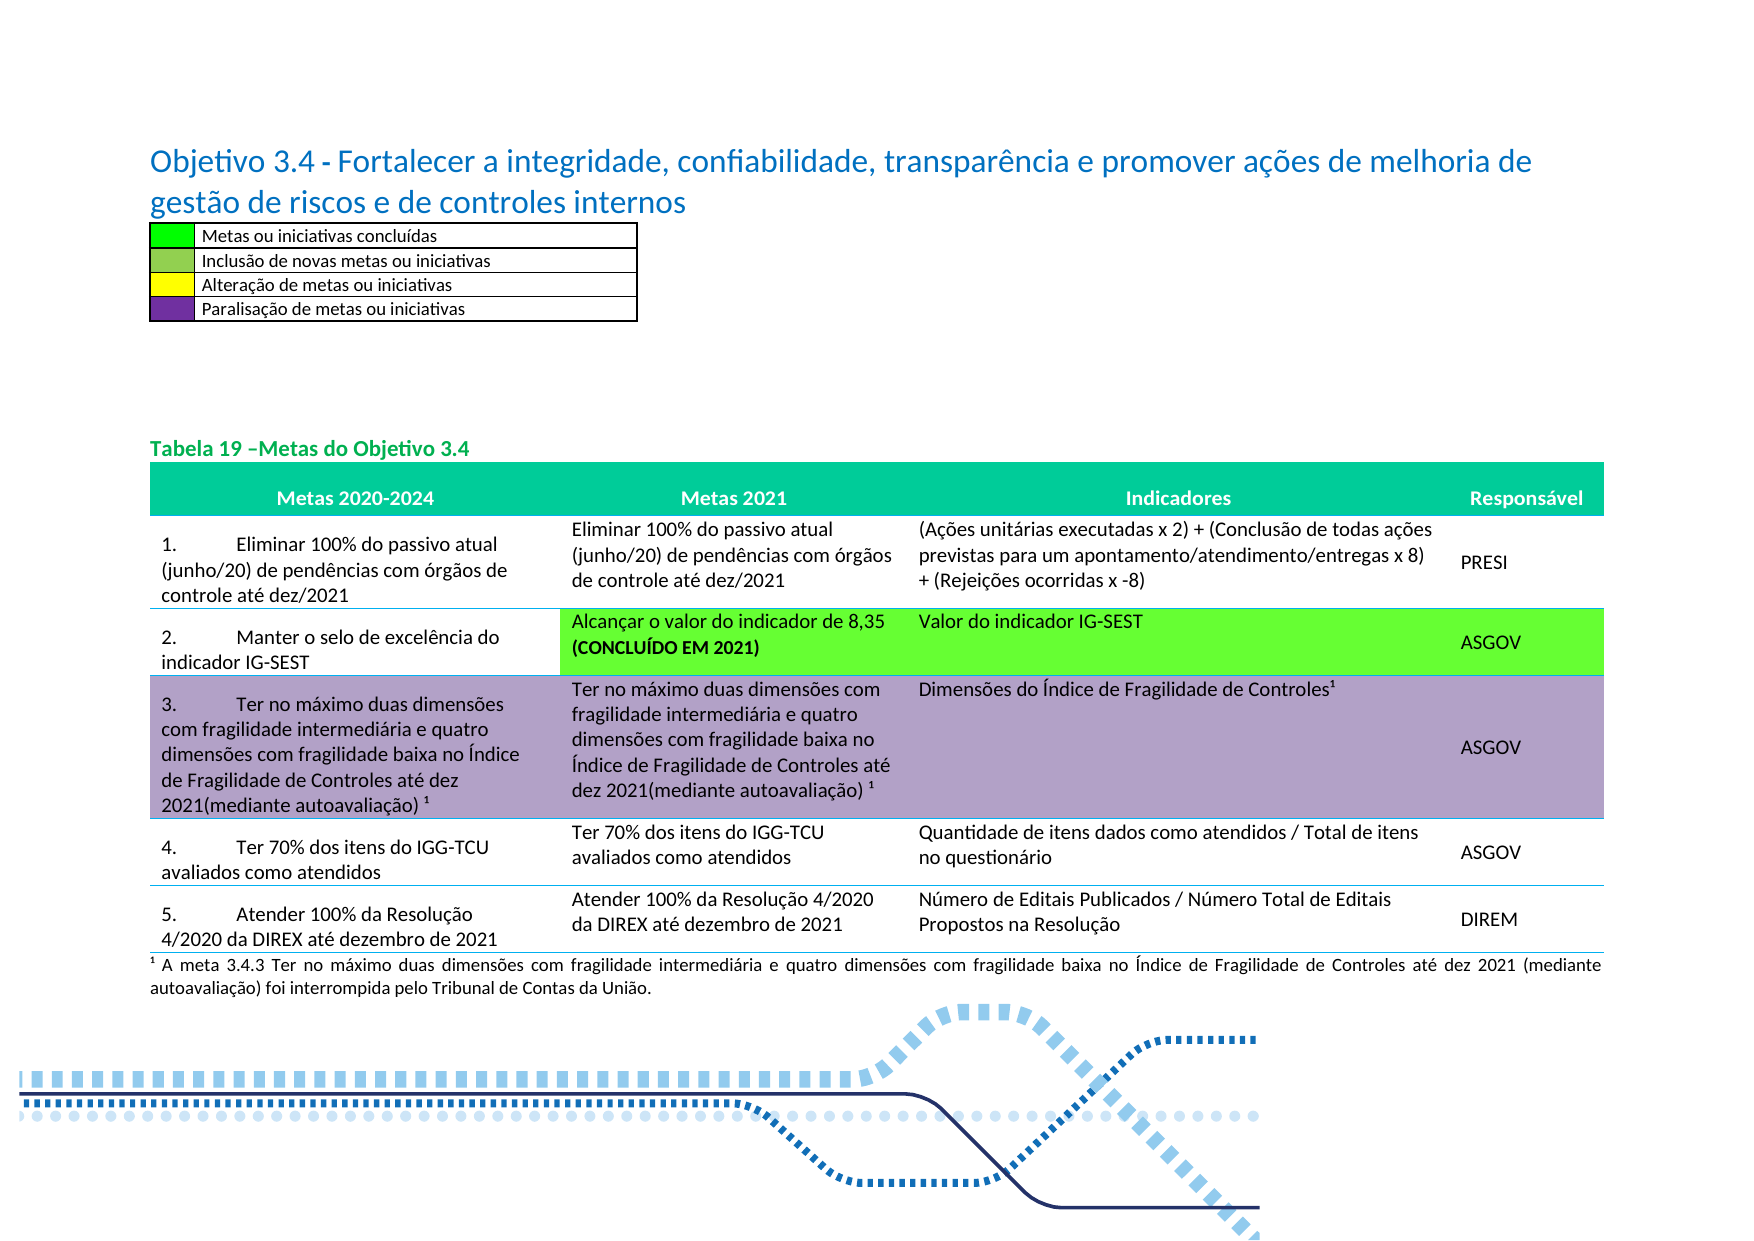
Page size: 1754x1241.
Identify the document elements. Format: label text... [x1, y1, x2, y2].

table_cell Paralisação de metas ou iniciativas [195, 297, 636, 320]
table_cell Alcançar o valor do indicador de 8,35 (CONCLUÍDO EM 2021) [560, 609, 907, 675]
table_cell ASGOV [1449, 676, 1604, 818]
table_cell Valor do indicador IG-SEST [907, 609, 1449, 675]
table_header [151, 224, 194, 247]
table_cell Ter no máximo duas dimensões com fragilidade intermediária e quatro dimensões com fragilidade baixa no Índice de Fragilidade de Controles até dez 2021(mediante autoavaliação) ¹ [560, 676, 907, 818]
table_header Metas 2020-2024 [150, 462, 560, 515]
table_cell Dimensões do Índice de Fragilidade de Controles¹ [907, 676, 1449, 818]
table_cell Alteração de metas ou iniciativas [195, 273, 636, 296]
table_cell [151, 249, 194, 272]
table_cell Ter 70% dos itens do IGG-TCU avaliados como atendidos [560, 819, 907, 885]
table_cell [151, 297, 194, 320]
table_cell PRESI [1449, 516, 1604, 608]
table_cell [151, 273, 194, 296]
table_cell (Ações unitárias executadas x 2) + (Conclusão de todas ações previstas para um apontamento/atendimento/entregas x 8) + (Rejeições ocorridas x -8) [907, 516, 1449, 608]
table_header Metas 2021 [560, 462, 907, 515]
table_header Indicadores [907, 462, 1449, 515]
table_cell DIREM [1449, 886, 1604, 952]
subtitle Objetivo 3.4 - Fortalecer a integridade, confiabilidade, transparência e promover ações de melhoria de gestão de riscos e de controles internos [150, 140, 1604, 222]
table_cell Atender 100% da Resolução 4/2020 da DIREX até dezembro de 2021 [560, 886, 907, 952]
table_header Metas ou iniciativas concluídas [195, 224, 636, 247]
table_cell Atender 100% da Resolução 4/2020 da DIREX até dezembro de 2021 [150, 886, 560, 952]
table_cell Manter o selo de excelência do indicador IG-SEST [150, 609, 560, 675]
table_cell ASGOV [1449, 609, 1604, 675]
table_cell Quantidade de itens dados como atendidos / Total de itens no questionário [907, 819, 1449, 885]
table_header Responsável [1449, 462, 1604, 515]
table_cell ASGOV [1449, 819, 1604, 885]
text ¹ A meta 3.4.3 Ter no máximo duas dimensões com fragilidade intermediária e quatro dimensões com fragilidade baixa no Índice de Fragilidade de Controles até dez 2021 (mediante autoavaliação) foi interrompida pelo Tribunal de Contas da União. [150, 953, 1604, 999]
table_cell Ter no máximo duas dimensões com fragilidade intermediária e quatro dimensões com fragilidade baixa no Índice de Fragilidade de Controles até dez 2021(mediante autoavaliação) ¹ [150, 676, 560, 818]
text Tabela 19 –Metas do Objetivo 3.4 [150, 434, 1604, 462]
table_cell Ter 70% dos itens do IGG-TCU avaliados como atendidos [150, 819, 560, 885]
table_cell Número de Editais Publicados / Número Total de Editais Propostos na Resolução [907, 886, 1449, 952]
table_cell Eliminar 100% do passivo atual (junho/20) de pendências com órgãos de controle até dez/2021 [150, 516, 560, 608]
table_cell Eliminar 100% do passivo atual (junho/20) de pendências com órgãos de controle até dez/2021 [560, 516, 907, 608]
table_cell Inclusão de novas metas ou iniciativas [195, 249, 636, 272]
